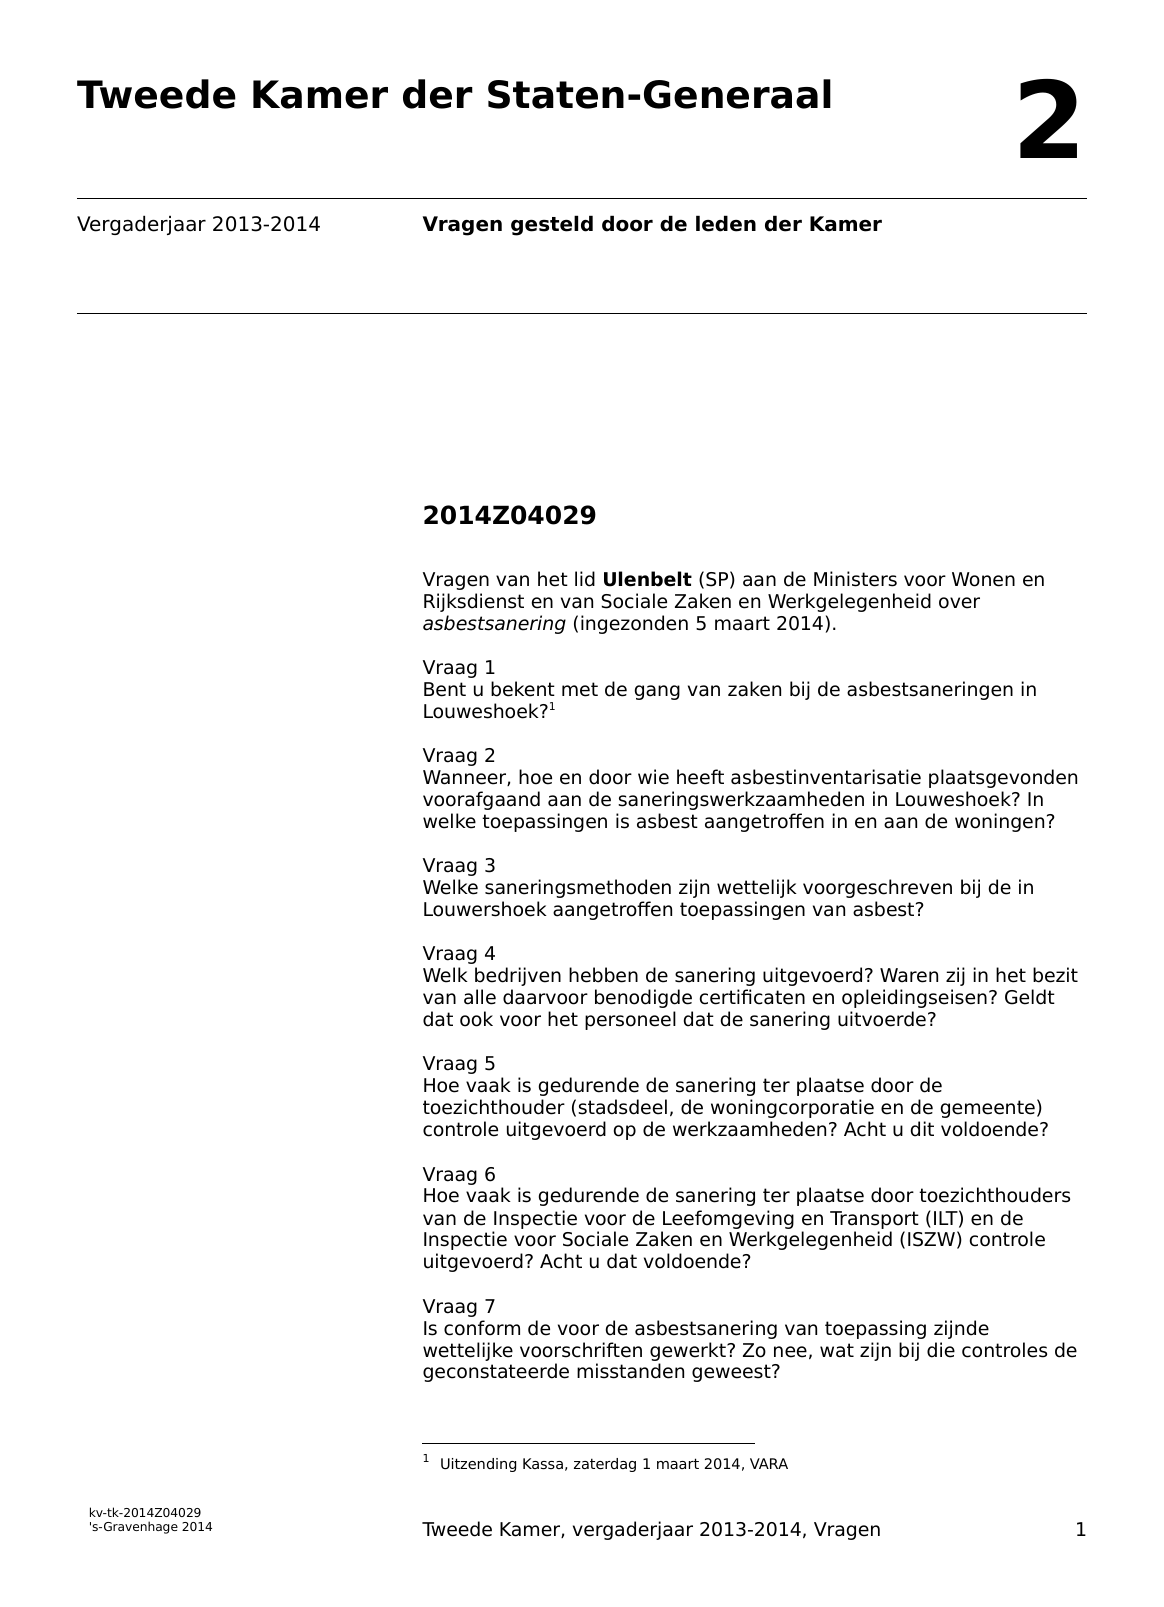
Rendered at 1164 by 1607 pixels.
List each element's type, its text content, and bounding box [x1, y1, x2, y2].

text Vraag 4 [422, 943, 1087, 965]
text Vraag 3 [422, 855, 1087, 877]
text Wanneer, hoe en door wie heeft asbestinventarisatie plaatsgevonden voorafgaand aan de saneringswerkzaamheden in Louweshoek? In welke toepassingen is asbest aangetroffen in en aan de woningen? [422, 767, 1087, 833]
text Vraag 5 [422, 1053, 1087, 1075]
text 's-Gravenhage 2014 [88, 1520, 323, 1534]
table_header 2 [886, 59, 1087, 198]
text kv-tk-2014Z04029 [88, 1506, 323, 1520]
text Vragen van het lid Ulenbelt (SP) aan de Ministers voor Wonen en Rijksdienst en van Sociale Zaken en Werkgelegenheid over asbestsanering (ingezonden 5 maart 2014). [422, 569, 1087, 635]
text Welke saneringsmethoden zijn wettelijk voorgeschreven bij de in Louwershoek aangetroffen toepassingen van asbest? [422, 877, 1087, 921]
text Vraag 2 [422, 745, 1087, 767]
text 2014Z04029 [422, 501, 1087, 531]
text Vraag 1 [422, 657, 1087, 679]
text Vraag 7 [422, 1296, 1087, 1317]
text Vraag 6 [422, 1163, 1087, 1185]
text Hoe vaak is gedurende de sanering ter plaatse door toezichthouders van de Inspectie voor de Leefomgeving en Transport (ILT) en de Inspectie voor Sociale Zaken en Werkgelegenheid (ISZW) controle uitgevoerd? Acht u dat voldoende? [422, 1185, 1087, 1273]
text Uitzending Kassa, zaterdag 1 maart 2014, VARA [422, 1452, 1087, 1474]
table_cell Vergaderjaar 2013-2014 [77, 199, 422, 313]
table_cell Vragen gesteld door de leden der Kamer [422, 199, 1087, 313]
text Hoe vaak is gedurende de sanering ter plaatse door de toezichthouder (stadsdeel, de woningcorporatie en de gemeente) controle uitgevoerd op de werkzaamheden? Acht u dit voldoende? [422, 1075, 1087, 1141]
text Welk bedrijven hebben de sanering uitgevoerd? Waren zij in het bezit van alle daarvoor benodigde certificaten en opleidingseisen? Geldt dat ook voor het personeel dat de sanering uitvoerde? [422, 965, 1087, 1031]
text Is conform de voor de asbestsanering van toepassing zijnde wettelijke voorschriften gewerkt? Zo nee, wat zijn bij die controles de geconstateerde misstanden geweest? [422, 1317, 1087, 1383]
text Bent u bekent met de gang van zaken bij de asbestsaneringen in Louweshoek? [422, 679, 1087, 723]
table_header Tweede Kamer der Staten-Generaal [77, 59, 886, 198]
